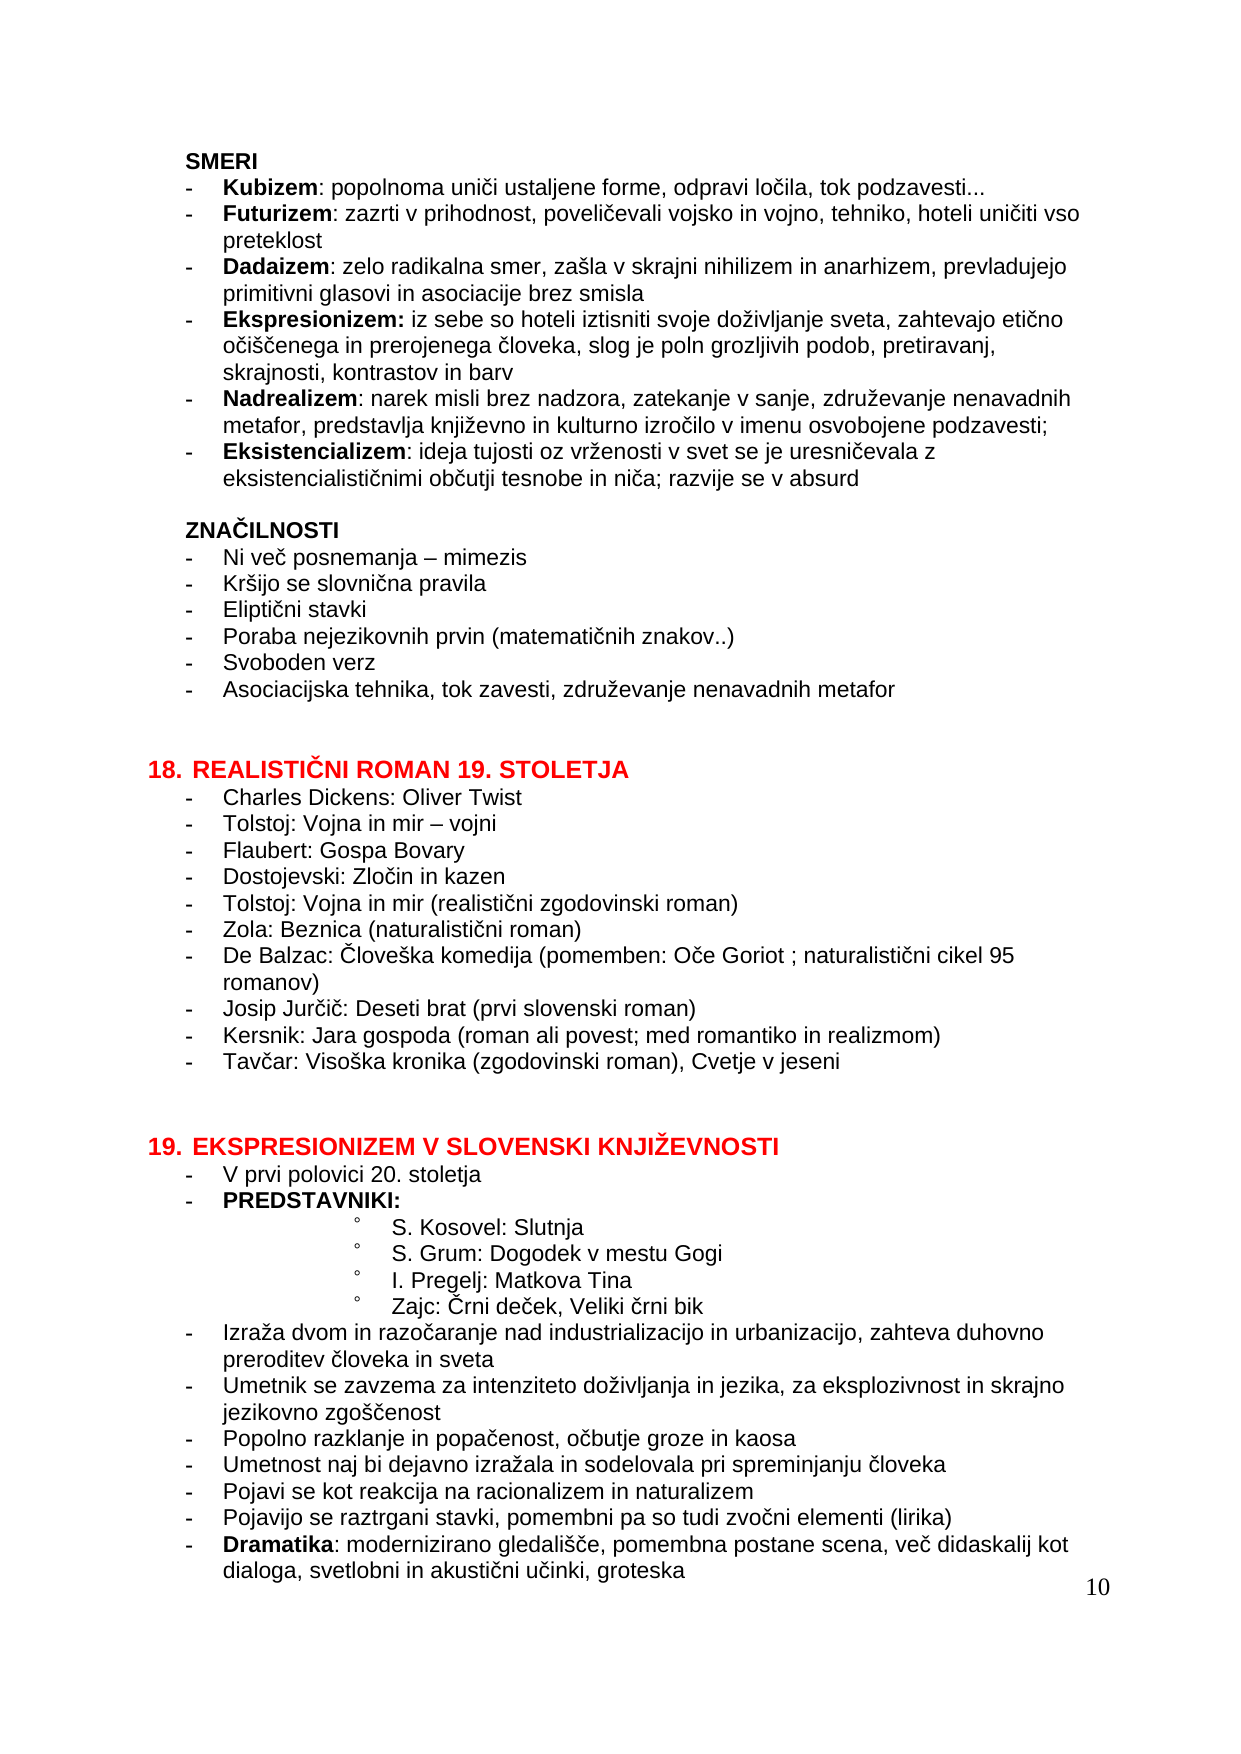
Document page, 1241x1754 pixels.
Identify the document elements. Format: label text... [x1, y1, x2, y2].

list Dostojevski: Zločin in kazen [185, 863, 1093, 889]
list Kubizem: popolnoma uniči ustaljene forme, odpravi ločila, tok podzavesti... [185, 174, 1093, 200]
list Ni več posnemanja – mimezis [185, 543, 1093, 570]
list De Balzac: Človeška komedija (pomemben: Oče Goriot ; naturalistični cikel 95 romanov) [185, 942, 1093, 995]
list Svoboden verz [185, 649, 1093, 676]
list Umetnost naj bi dejavno izražala in sodelovala pri spreminjanju človeka [185, 1451, 1093, 1478]
subtitle SMERI [185, 148, 1093, 174]
list Futurizem: zazrti v prihodnost, poveličevali vojsko in vojno, tehniko, hoteli uničiti vso preteklost [185, 200, 1093, 253]
list Josip Jurčič: Deseti brat (prvi slovenski roman) [185, 995, 1093, 1022]
list Eliptični stavki [185, 596, 1093, 623]
list Zajc: Črni deček, Veliki črni bik [354, 1293, 1093, 1319]
list Umetnik se zavzema za intenziteto doživljanja in jezika, za eksplozivnost in skrajno jezikovno zgoščenost [185, 1372, 1093, 1425]
list Zola: Beznica (naturalistični roman) [185, 916, 1093, 942]
list Pojavijo se raztrgani stavki, pomembni pa so tudi zvočni elementi (lirika) [185, 1504, 1093, 1531]
list Poraba nejezikovnih prvin (matematičnih znakov..) [185, 623, 1093, 649]
list I. Pregelj: Matkova Tina [354, 1267, 1093, 1293]
list Tolstoj: Vojna in mir – vojni [185, 810, 1093, 837]
list Kersnik: Jara gospoda (roman ali povest; med romantiko in realizmom) [185, 1022, 1093, 1048]
list S. Kosovel: Slutnja [354, 1214, 1093, 1240]
list Nadrealizem: narek misli brez nadzora, zatekanje v sanje, združevanje nenavadnih metafor, predstavlja književno in kulturno izročilo v imenu osvobojene podzavesti; [185, 385, 1093, 438]
list Popolno razklanje in popačenost, očbutje groze in kaosa [185, 1425, 1093, 1451]
list PREDSTAVNIKI: [185, 1187, 1093, 1214]
list Izraža dvom in razočaranje nad industrializacijo in urbanizacijo, zahteva duhovno preroditev človeka in sveta [185, 1319, 1093, 1372]
subtitle ZNAČILNOSTI [185, 517, 1093, 543]
list realistični roman 19. stoletja [148, 755, 1093, 784]
list Tavčar: Visoška kronika (zgodovinski roman), Cvetje v jeseni [185, 1048, 1093, 1075]
list Charles Dickens: Oliver Twist [185, 784, 1093, 810]
list Asociacijska tehnika, tok zavesti, združevanje nenavadnih metafor [185, 676, 1093, 702]
list Flaubert: Gospa Bovary [185, 837, 1093, 863]
list Kršijo se slovnična pravila [185, 570, 1093, 596]
list Dramatika: modernizirano gledališče, pomembna postane scena, več didaskalij kot dialoga, svetlobni in akustični učinki, groteska [185, 1531, 1093, 1583]
list V prvi polovici 20. stoletja [185, 1161, 1093, 1187]
list Eksistencializem: ideja tujosti oz vrženosti v svet se je uresničevala z eksistencialističnimi občutji tesnobe in niča; razvije se v absurd [185, 438, 1093, 491]
list Tolstoj: Vojna in mir (realistični zgodovinski roman) [185, 889, 1093, 916]
list Pojavi se kot reakcija na racionalizem in naturalizem [185, 1478, 1093, 1504]
list Dadaizem: zelo radikalna smer, zašla v skrajni nihilizem in anarhizem, prevladujejo primitivni glasovi in asociacije brez smisla [185, 253, 1093, 306]
list Ekspresionizem: iz sebe so hoteli iztisniti svoje doživljanje sveta, zahtevajo etično očiščenega in prerojenega človeka, slog je poln grozljivih podob, pretiravanj, skrajnosti, kontrastov in barv [185, 306, 1093, 385]
list S. Grum: Dogodek v mestu Gogi [354, 1240, 1093, 1267]
list ekspresionizem v slovenski književnosti [148, 1132, 1093, 1161]
